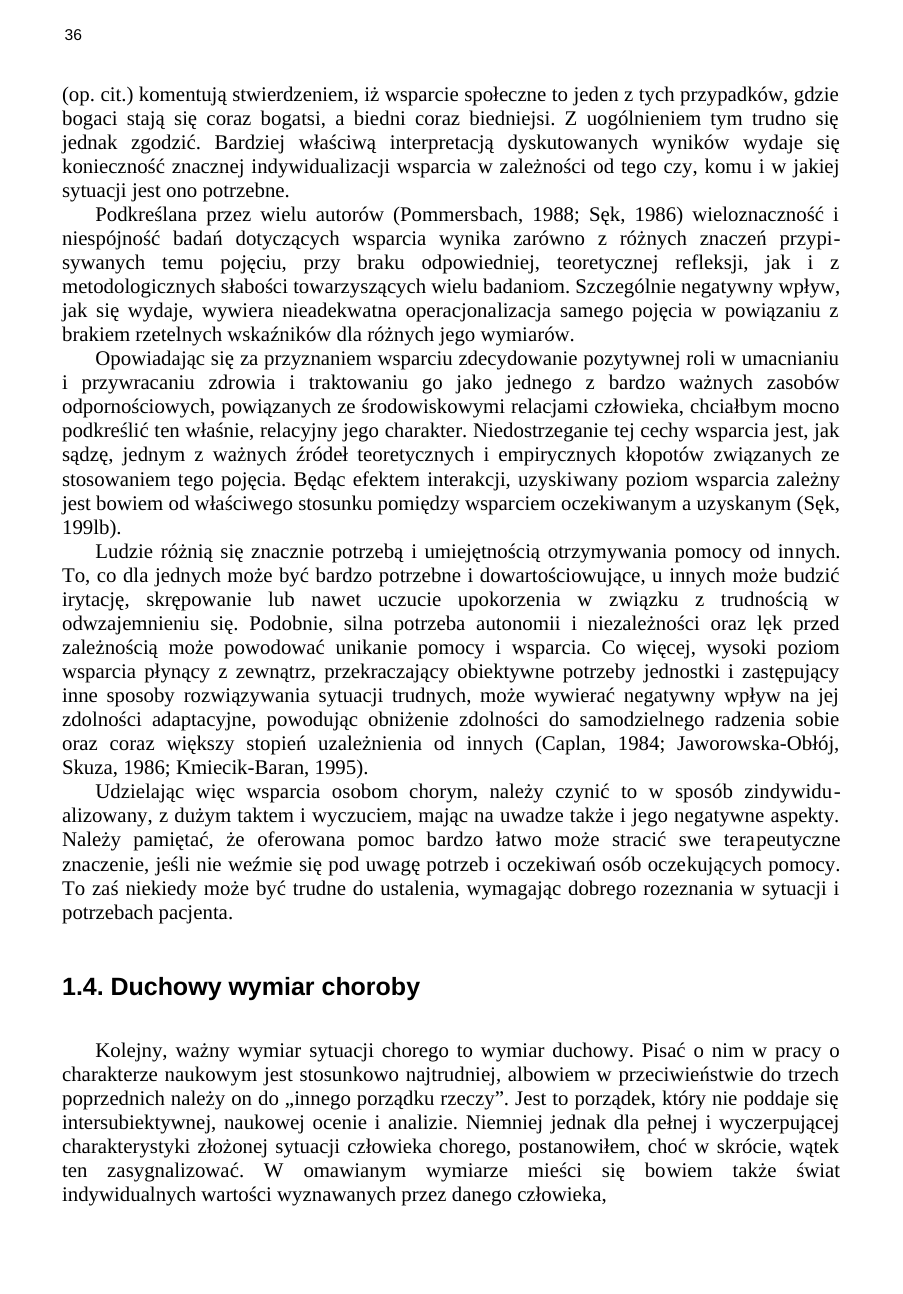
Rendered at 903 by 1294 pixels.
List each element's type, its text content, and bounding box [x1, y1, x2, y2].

text Ludzie różnią się znacznie potrzebą i umiejętnością otrzymywania pomocy od in­nych. To, co dla jednych może być bardzo potrzebne i dowartościowujące, u innych może budzić irytację, skrępowanie lub nawet uczucie upokorzenia w związku z trudnością w odwzajemnieniu się. Podobnie, silna potrzeba autonomii i niezależności oraz lęk przed zależnością może powodować unikanie pomocy i wsparcia. Co więcej, wysoki poziom wsparcia płynący z zewnątrz, przekraczający obiektywne potrzeby jednostki i zastępujący inne sposoby rozwiązywania sytuacji trudnych, może wywierać negatywny wpływ na jej zdolności adaptacyjne, powodując obniżenie zdolności do samodzielnego radzenia sobie oraz coraz większy stopień uzależnienia od innych (Caplan, 1984; Jaworowska-Obłój, Skuza, 1986; Kmiecik-Baran, 1995). [62, 539, 840, 779]
text Podkreślana przez wielu autorów (Pommersbach, 1988; Sęk, 1986) wieloznaczność i niespójność badań dotyczących wsparcia wynika zarówno z różnych znaczeń przypi­sywanych temu pojęciu, przy braku odpowiedniej, teoretycznej refleksji, jak i z metodologicznych słabości towarzyszących wielu badaniom. Szczególnie negatyw­ny wpływ, jak się wydaje, wywiera nieadekwatna operacjonalizacja samego pojęcia w powiązaniu z brakiem rzetelnych wskaźników dla różnych jego wymiarów. [62, 202, 840, 346]
text Opowiadając się za przyznaniem wsparciu zdecydowanie pozytywnej roli w umacnianiu i przywracaniu zdrowia i traktowaniu go jako jednego z bardzo ważnych zasobów odpornościowych, powiązanych ze środowiskowymi relacjami człowieka, chciałbym mocno podkreślić ten właśnie, relacyjny jego charakter. Niedostrzeganie tej cechy wsparcia jest, jak sądzę, jednym z ważnych źródeł teoretycznych i empirycznych kłopotów związanych ze stosowaniem tego pojęcia. Będąc efektem interakcji, uzyski­wany poziom wsparcia zależny jest bowiem od właściwego stosunku pomiędzy wspar­ciem oczekiwanym a uzyskanym (Sęk, 199lb). [62, 346, 840, 539]
text (op. cit.) komentują stwierdzeniem, iż wsparcie społeczne to jeden z tych przypadków, gdzie bogaci stają się coraz bogatsi, a biedni coraz biedniejsi. Z uogólnieniem tym trudno się jednak zgodzić. Bardziej właściwą interpretacją dyskutowanych wyników wydaje się konieczność znacznej indywidualizacji wsparcia w zależności od tego czy, komu i w jakiej sytuacji jest ono potrzebne. [62, 81, 840, 202]
text Udzielając więc wsparcia osobom chorym, należy czynić to w sposób zindywidu­alizowany, z dużym taktem i wyczuciem, mając na uwadze także i jego negatywne aspekty. Należy pamiętać, że oferowana pomoc bardzo łatwo może stracić swe tera­peutyczne znaczenie, jeśli nie weźmie się pod uwagę potrzeb i oczekiwań osób ocze­kujących pomocy. To zaś niekiedy może być trudne do ustalenia, wymagając dobrego rozeznania w sytuacji i potrzebach pacjenta. [62, 779, 840, 924]
subtitle 1.4. Duchowy wymiar choroby [62, 972, 840, 1000]
text Kolejny, ważny wymiar sytuacji chorego to wymiar duchowy. Pisać o nim w pracy o charakterze naukowym jest stosunkowo najtrudniej, albowiem w przeciwieństwie do trzech poprzednich należy on do „innego porządku rzeczy”. Jest to porządek, który nie poddaje się intersubiektywnej, naukowej ocenie i analizie. Niemniej jednak dla pełnej i wyczerpującej charakterystyki złożonej sytuacji człowieka chorego, postanowiłem, choć w skrócie, wątek ten zasygnalizować. W omawianym wymiarze mieści się bo­wiem także świat indywidualnych wartości wyznawanych przez danego człowieka, [62, 1038, 840, 1206]
text 36 [64, 25, 88, 43]
